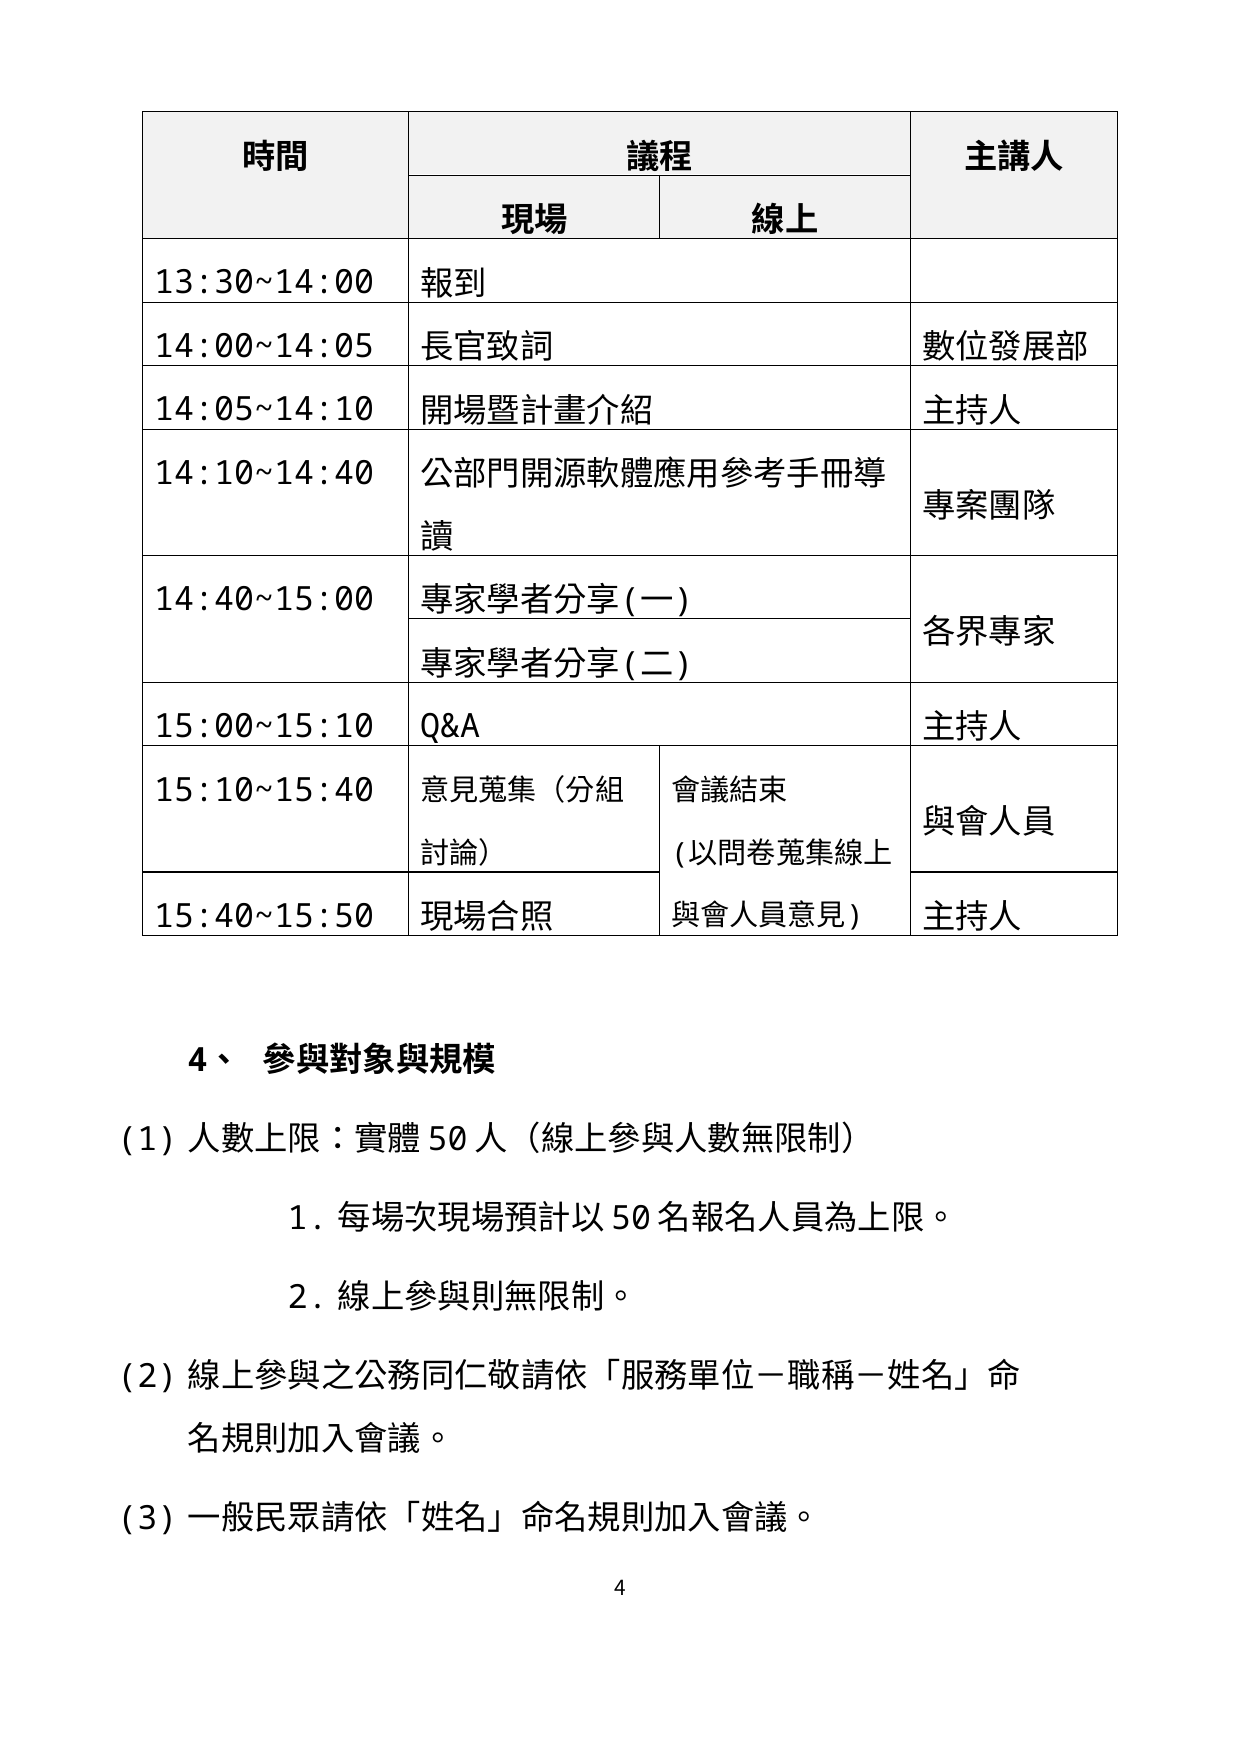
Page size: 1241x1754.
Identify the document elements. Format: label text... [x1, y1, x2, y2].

table_cell 14:40~15:00 [143, 556, 408, 682]
table_cell 主持人 [911, 873, 1117, 935]
table_cell 開場暨計畫介紹 [409, 366, 910, 429]
table_cell 意見蒐集（分組討論） [409, 746, 659, 871]
table_cell 報到 [409, 239, 910, 302]
table_cell 長官致詞 [409, 303, 910, 365]
table_cell 公部門開源軟體應用參考手冊導讀 [409, 430, 910, 555]
table_cell 13:30~14:00 [143, 239, 408, 302]
list 線上參與之公務同仁敬請依「服務單位－職稱－姓名」命名規則加入會議。 [117, 1332, 1053, 1457]
table_cell Q&A [409, 683, 910, 745]
table_cell 數位發展部 [911, 303, 1117, 365]
table_cell 14:05~14:10 [143, 366, 408, 429]
table_cell 14:00~14:05 [143, 303, 408, 365]
table_cell 專案團隊 [911, 430, 1117, 555]
table_cell 15:10~15:40 [143, 746, 408, 871]
table_header 時間 [143, 112, 408, 238]
table_cell 專家學者分享(一) [409, 556, 910, 618]
list 人數上限：實體50人（線上參與人數無限制） [117, 1094, 1053, 1157]
table_header 議程 [409, 112, 910, 174]
table_cell 15:40~15:50 [143, 873, 408, 935]
table_cell 與會人員 [911, 746, 1117, 871]
table_cell 主持人 [911, 683, 1117, 745]
table_cell 14:10~14:40 [143, 430, 408, 555]
table_cell [911, 239, 1117, 302]
table_cell 各界專家 [911, 556, 1117, 682]
list 每場次現場預計以50名報名人員為上限。 [287, 1173, 1053, 1236]
list 線上參與則無限制。 [287, 1253, 1053, 1315]
table_cell 現場合照 [409, 873, 659, 935]
table_cell 15:00~15:10 [143, 683, 408, 745]
list 一般民眾請依「姓名」命名規則加入會議。 [117, 1473, 1053, 1536]
table_cell 會議結束 (以問卷蒐集線上與會人員意見) [660, 746, 910, 935]
table_cell 專家學者分享(二) [409, 619, 910, 682]
table_cell 現場 [409, 176, 659, 238]
table_cell 主持人 [911, 366, 1117, 429]
list 參與對象與規模 [187, 1015, 1053, 1078]
table_cell 線上 [660, 176, 910, 238]
table_header 主講人 [911, 112, 1117, 238]
